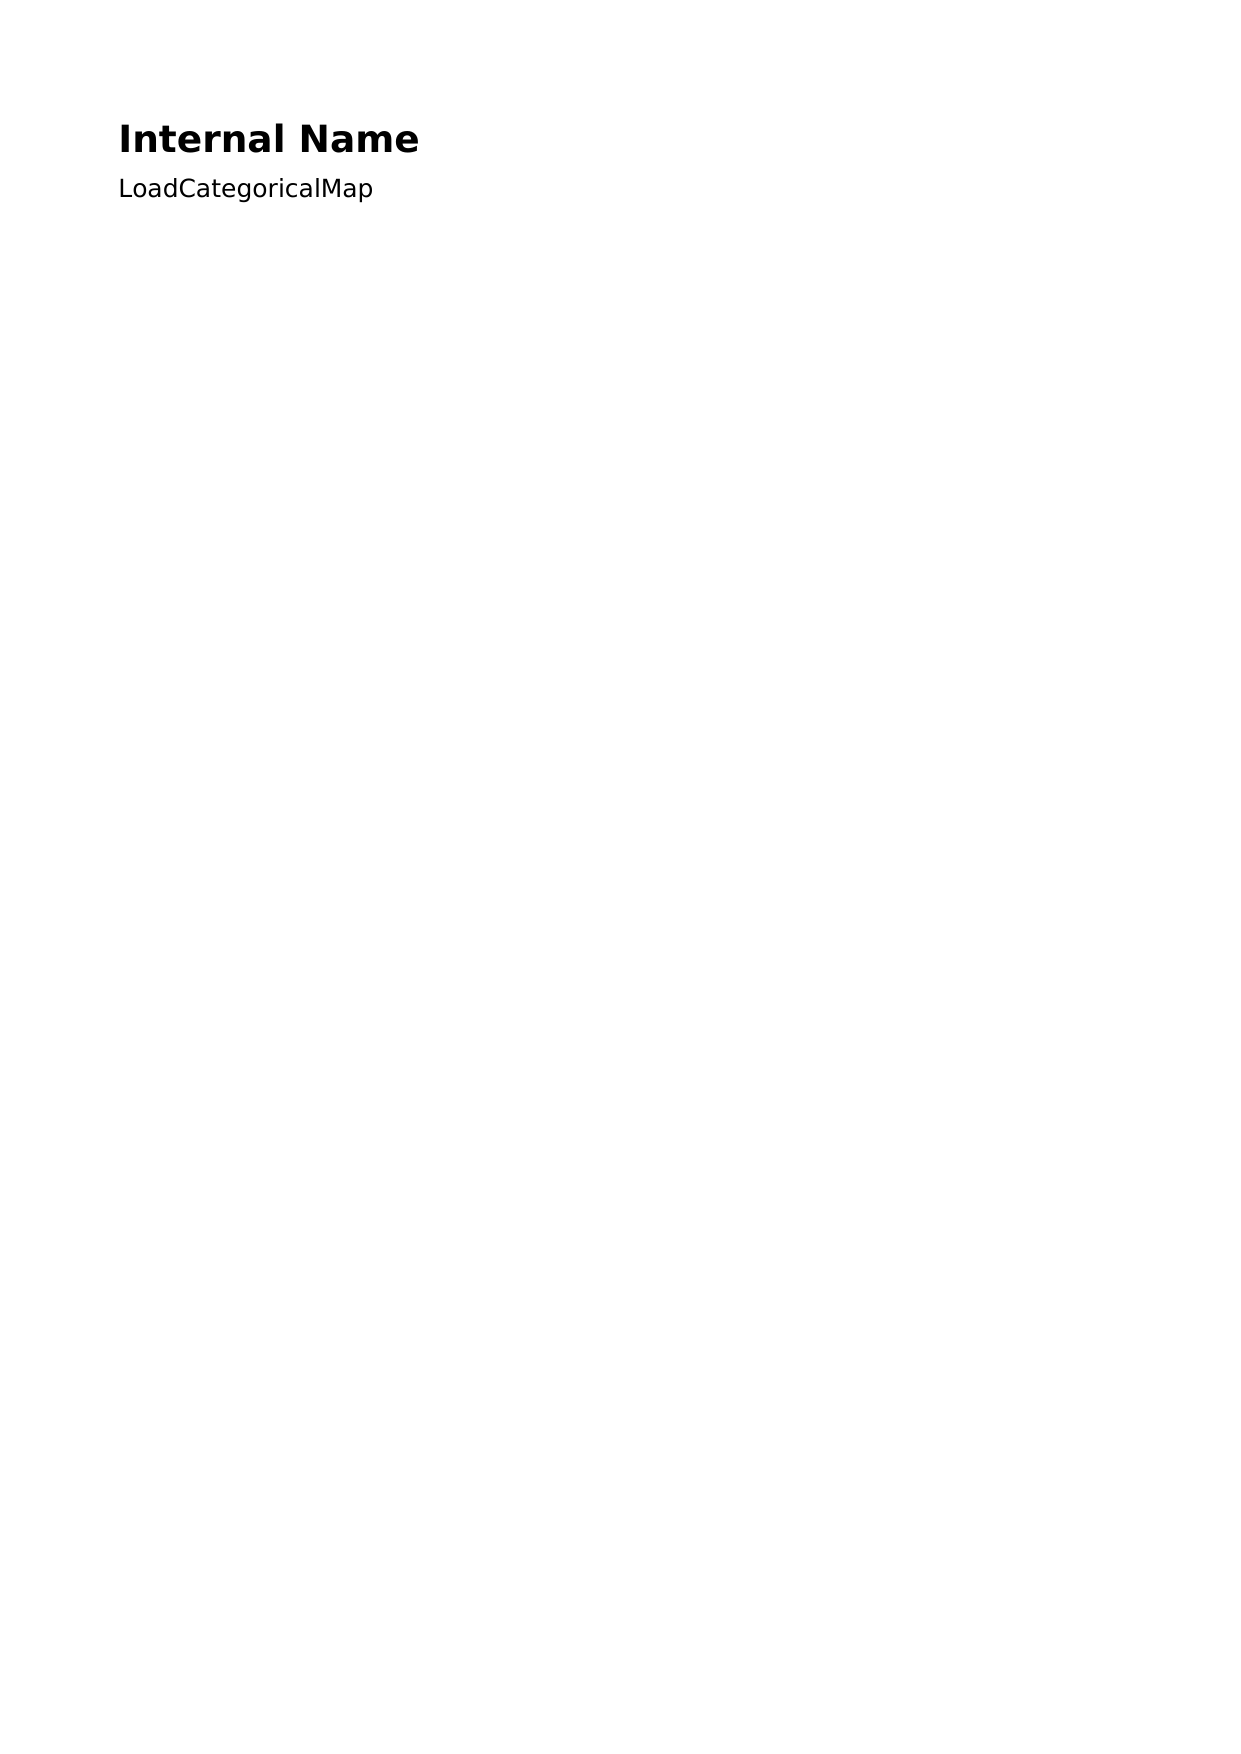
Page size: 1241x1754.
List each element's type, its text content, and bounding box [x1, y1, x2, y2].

text LoadCategoricalMap [118, 174, 1122, 203]
subtitle Internal Name [118, 118, 1122, 162]
